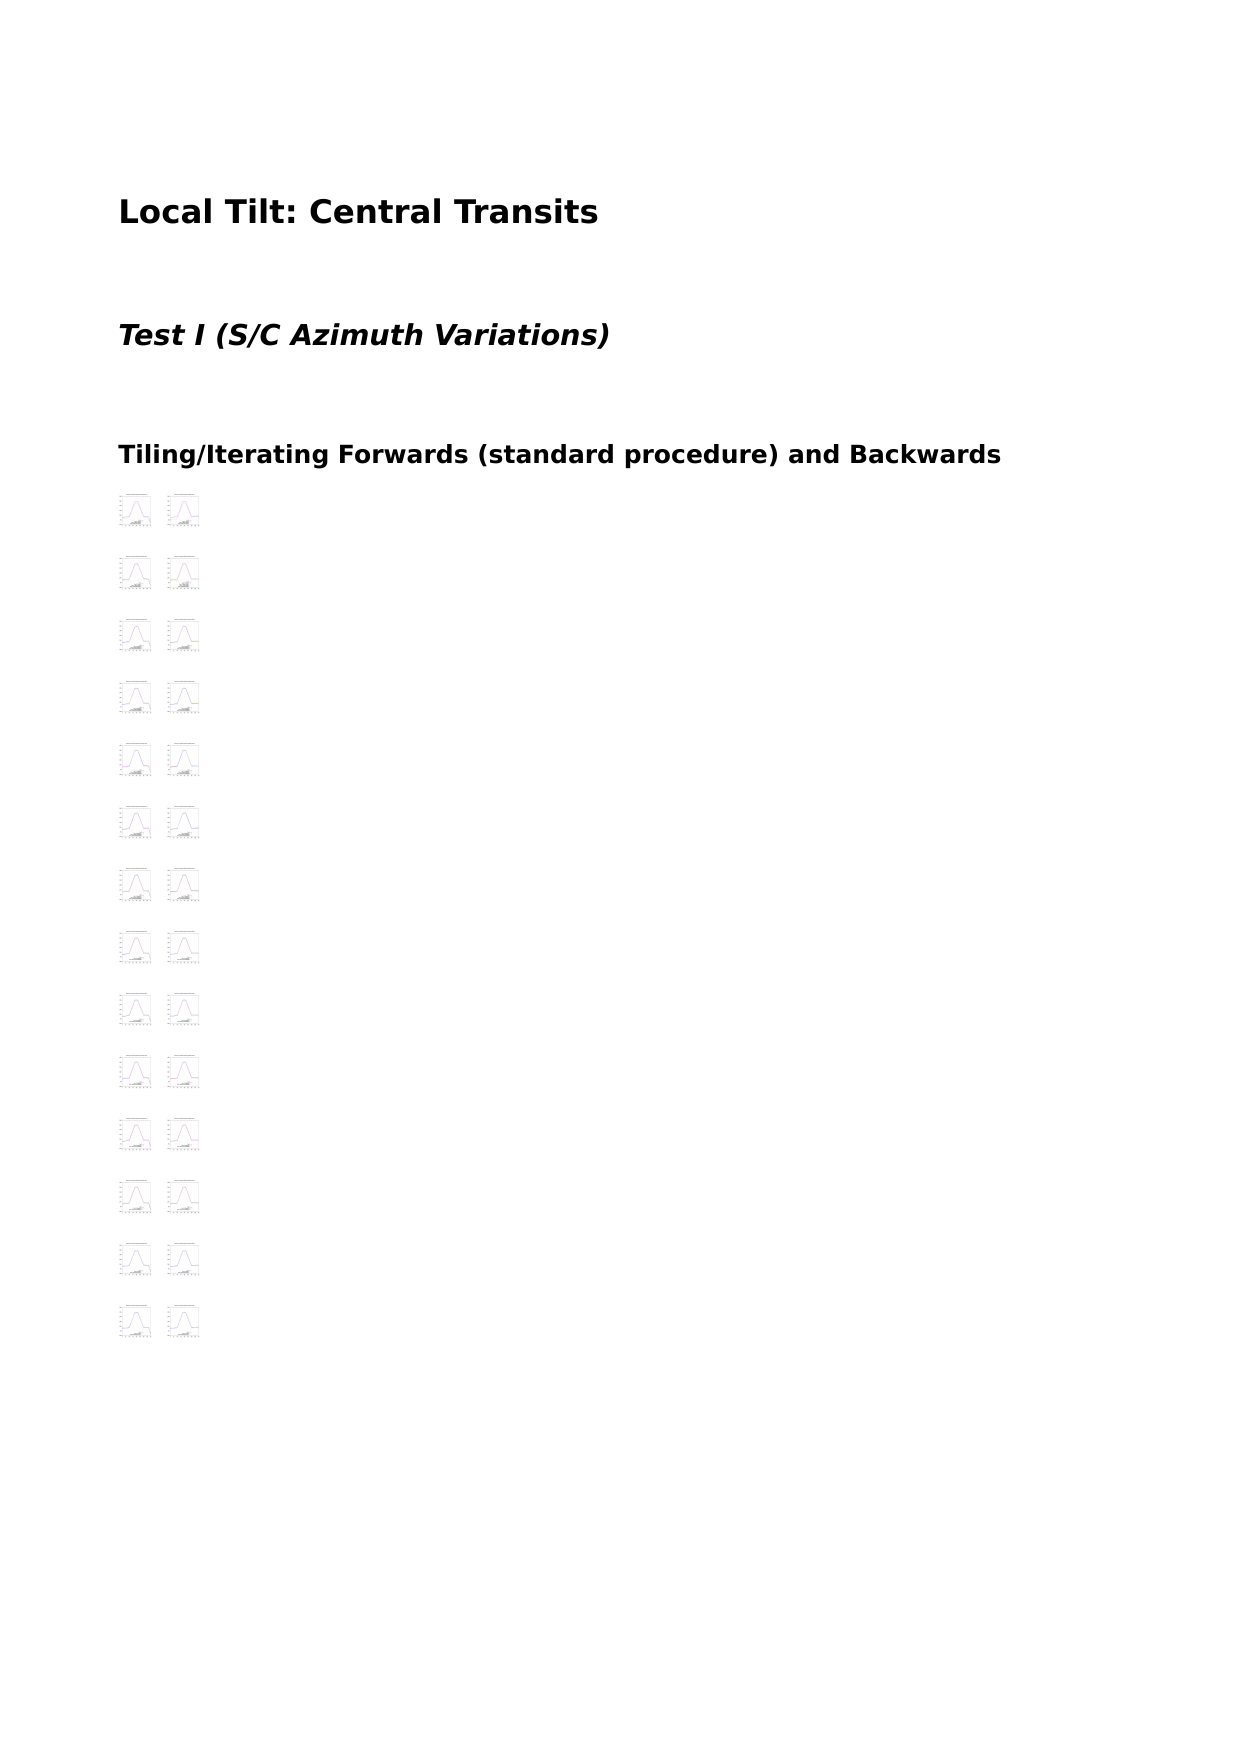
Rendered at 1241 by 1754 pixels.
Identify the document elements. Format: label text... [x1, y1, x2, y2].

picture [118, 743, 152, 777]
picture [118, 805, 152, 839]
picture [166, 992, 200, 1026]
picture [118, 992, 152, 1026]
picture [166, 743, 200, 777]
picture [118, 618, 152, 652]
picture [166, 1055, 200, 1089]
picture [118, 680, 152, 714]
picture [166, 867, 200, 902]
picture [166, 680, 200, 714]
picture [118, 1055, 152, 1089]
picture [118, 1179, 152, 1214]
picture [118, 867, 152, 902]
subtitle Local Tilt: Central Transits [118, 193, 1122, 231]
picture [118, 555, 152, 590]
picture [166, 930, 200, 964]
picture [118, 1117, 152, 1151]
picture [166, 555, 200, 590]
picture [118, 930, 152, 964]
picture [166, 1242, 200, 1276]
picture [118, 493, 152, 527]
picture [166, 493, 200, 527]
picture [118, 1242, 152, 1276]
picture [166, 1179, 200, 1214]
subtitle Test I (S/C Azimuth Variations) [118, 319, 1122, 352]
picture [166, 1117, 200, 1151]
picture [166, 1304, 200, 1338]
picture [166, 618, 200, 652]
picture [118, 1304, 152, 1338]
picture [166, 805, 200, 839]
subtitle Tiling/Iterating Forwards (standard procedure) and Backwards [118, 440, 1122, 469]
